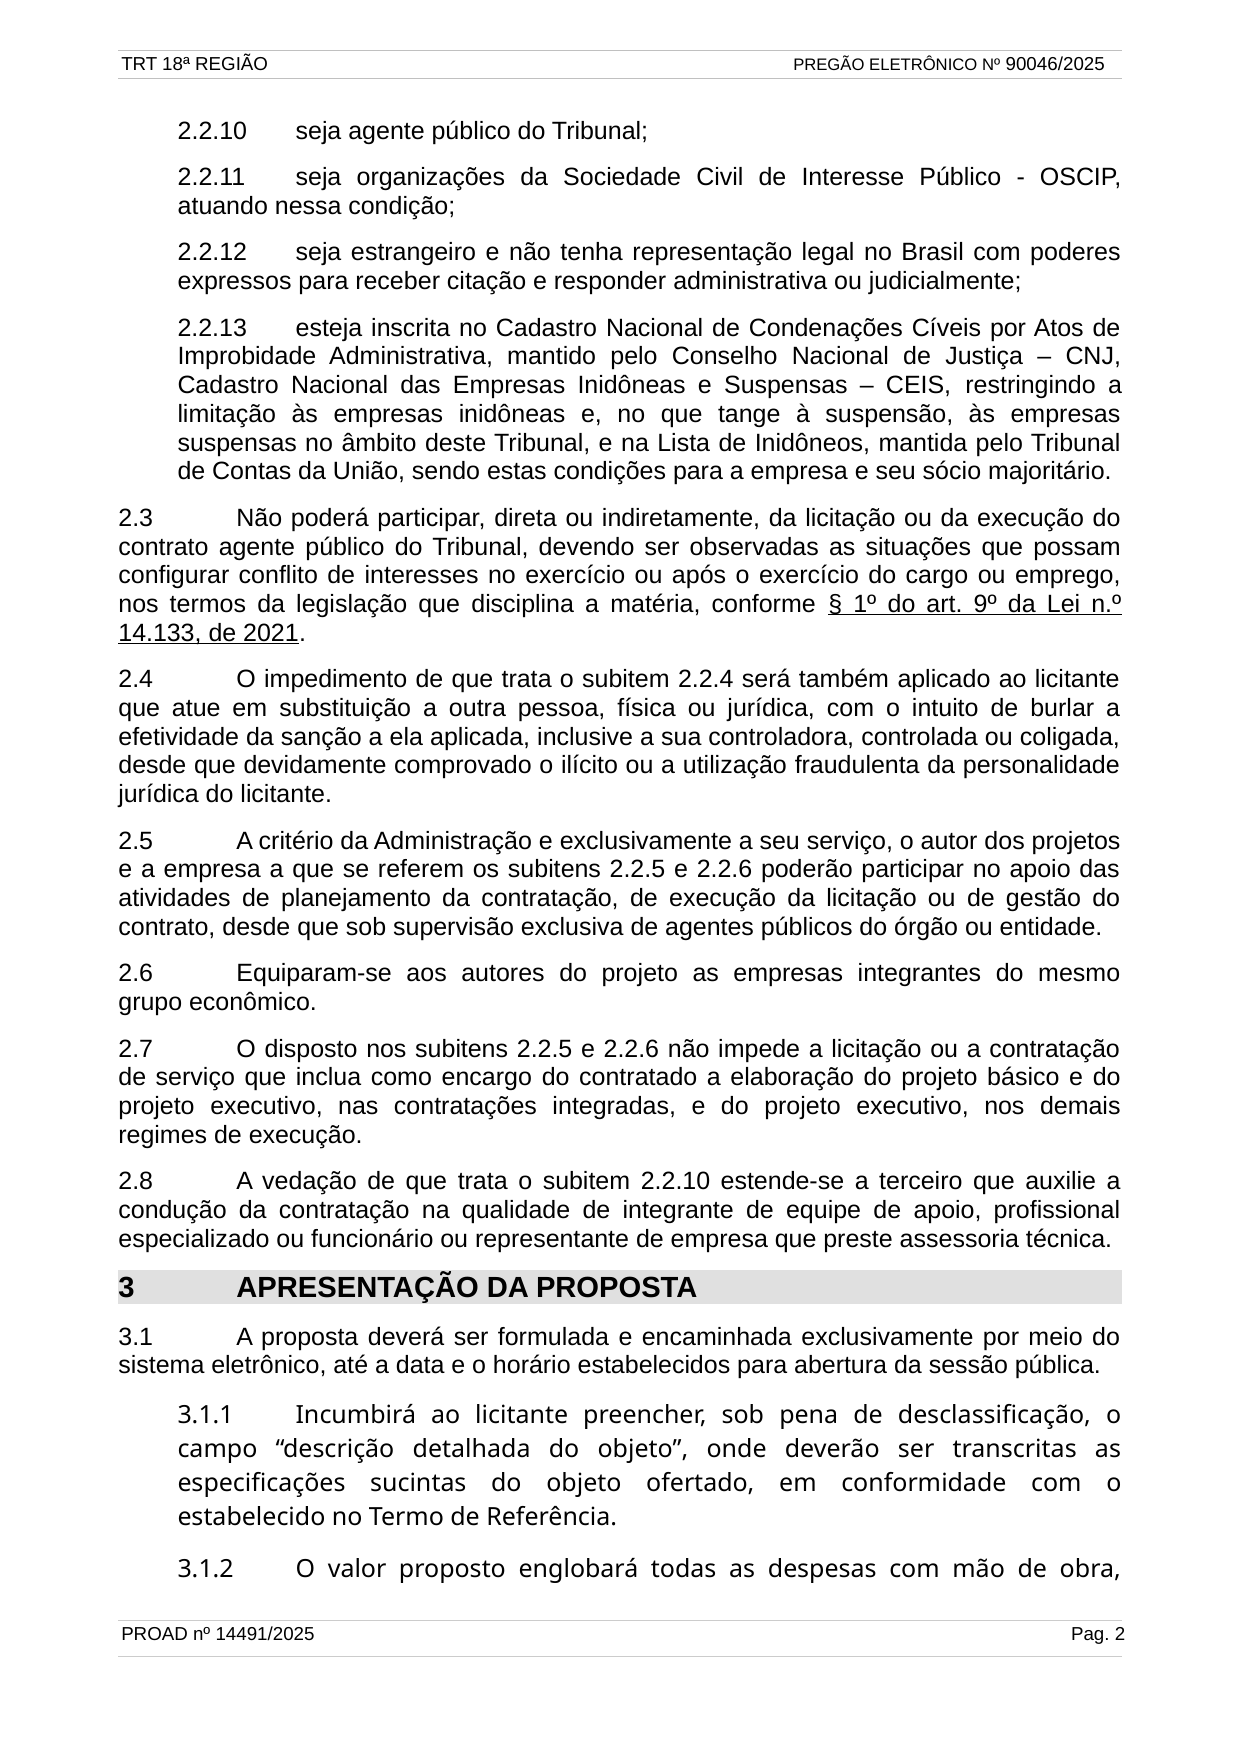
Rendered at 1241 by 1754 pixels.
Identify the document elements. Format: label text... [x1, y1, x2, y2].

text 3.1.1 Incumbirá ao licitante preencher, sob pena de desclassificação, o campo “descrição detalhada do objeto”, onde deverão ser transcritas as especificações sucintas do objeto ofertado, em conformidade com o estabelecido no Termo de Referência. [177, 1397, 1122, 1533]
text 2.6 Equiparam-se aos autores do projeto as empresas integrantes do mesmo grupo econômico. [118, 958, 1122, 1016]
text 3.1 A proposta deverá ser formulada e encaminhada exclusivamente por meio do sistema eletrônico, até a data e o horário estabelecidos para abertura da sessão pública. [118, 1321, 1122, 1379]
text 3 APRESENTAÇÃO DA PROPOSTA [118, 1270, 1122, 1304]
text 2.7 O disposto nos subitens 2.2.5 e 2.2.6 não impede a licitação ou a contratação de serviço que inclua como encargo do contratado a elaboração do projeto básico e do projeto executivo, nas contratações integradas, e do projeto executivo, nos demais regimes de execução. [118, 1033, 1122, 1148]
text 2.2.13 esteja inscrita no Cadastro Nacional de Condenações Cíveis por Atos de Improbidade Administrativa, mantido pelo Conselho Nacional de Justiça – CNJ, Cadastro Nacional das Empresas Inidôneas e Suspensas – CEIS, restringindo a limitação às empresas inidôneas e, no que tange à suspensão, às empresas suspensas no âmbito deste Tribunal, e na Lista de Inidôneos, mantida pelo Tribunal de Contas da União, sendo estas condições para a empresa e seu sócio majoritário. [177, 312, 1122, 485]
text 2.4 O impedimento de que trata o subitem 2.2.4 será também aplicado ao licitante que atue em substituição a outra pessoa, física ou jurídica, com o intuito de burlar a efetividade da sanção a ela aplicada, inclusive a sua controladora, controlada ou coligada, desde que devidamente comprovado o ilícito ou a utilização fraudulenta da personalidade jurídica do licitante. [118, 664, 1122, 808]
text 2.2.10 seja agente público do Tribunal; [177, 116, 1122, 144]
text 2.5 A critério da Administração e exclusivamente a seu serviço, o autor dos projetos e a empresa a que se referem os subitens 2.2.5 e 2.2.6 poderão participar no apoio das atividades de planejamento da contratação, de execução da licitação ou de gestão do contrato, desde que sob supervisão exclusiva de agentes públicos do órgão ou entidade. [118, 826, 1122, 941]
text 2.2.12 seja estrangeiro e não tenha representação legal no Brasil com poderes expressos para receber citação e responder administrativa ou judicialmente; [177, 237, 1122, 295]
text 2.3 Não poderá participar, direta ou indiretamente, da licitação ou da execução do contrato agente público do Tribunal, devendo ser observadas as situações que possam configurar conflito de interesses no exercício ou após o exercício do cargo ou emprego, nos termos da legislação que disciplina a matéria, conforme § 1º do art. 9º da Lei n.º 14.133, de 2021. [118, 503, 1122, 646]
text 2.2.11 seja organizações da Sociedade Civil de Interesse Público - OSCIP, atuando nessa condição; [177, 162, 1122, 219]
text 3.1.2 O valor proposto englobará todas as despesas com mão de obra, [177, 1551, 1122, 1585]
text 2.8 A vedação de que trata o subitem 2.2.10 estende-se a terceiro que auxilie a condução da contratação na qualidade de integrante de equipe de apoio, profissional especializado ou funcionário ou representante de empresa que preste assessoria técnica. [118, 1166, 1122, 1252]
